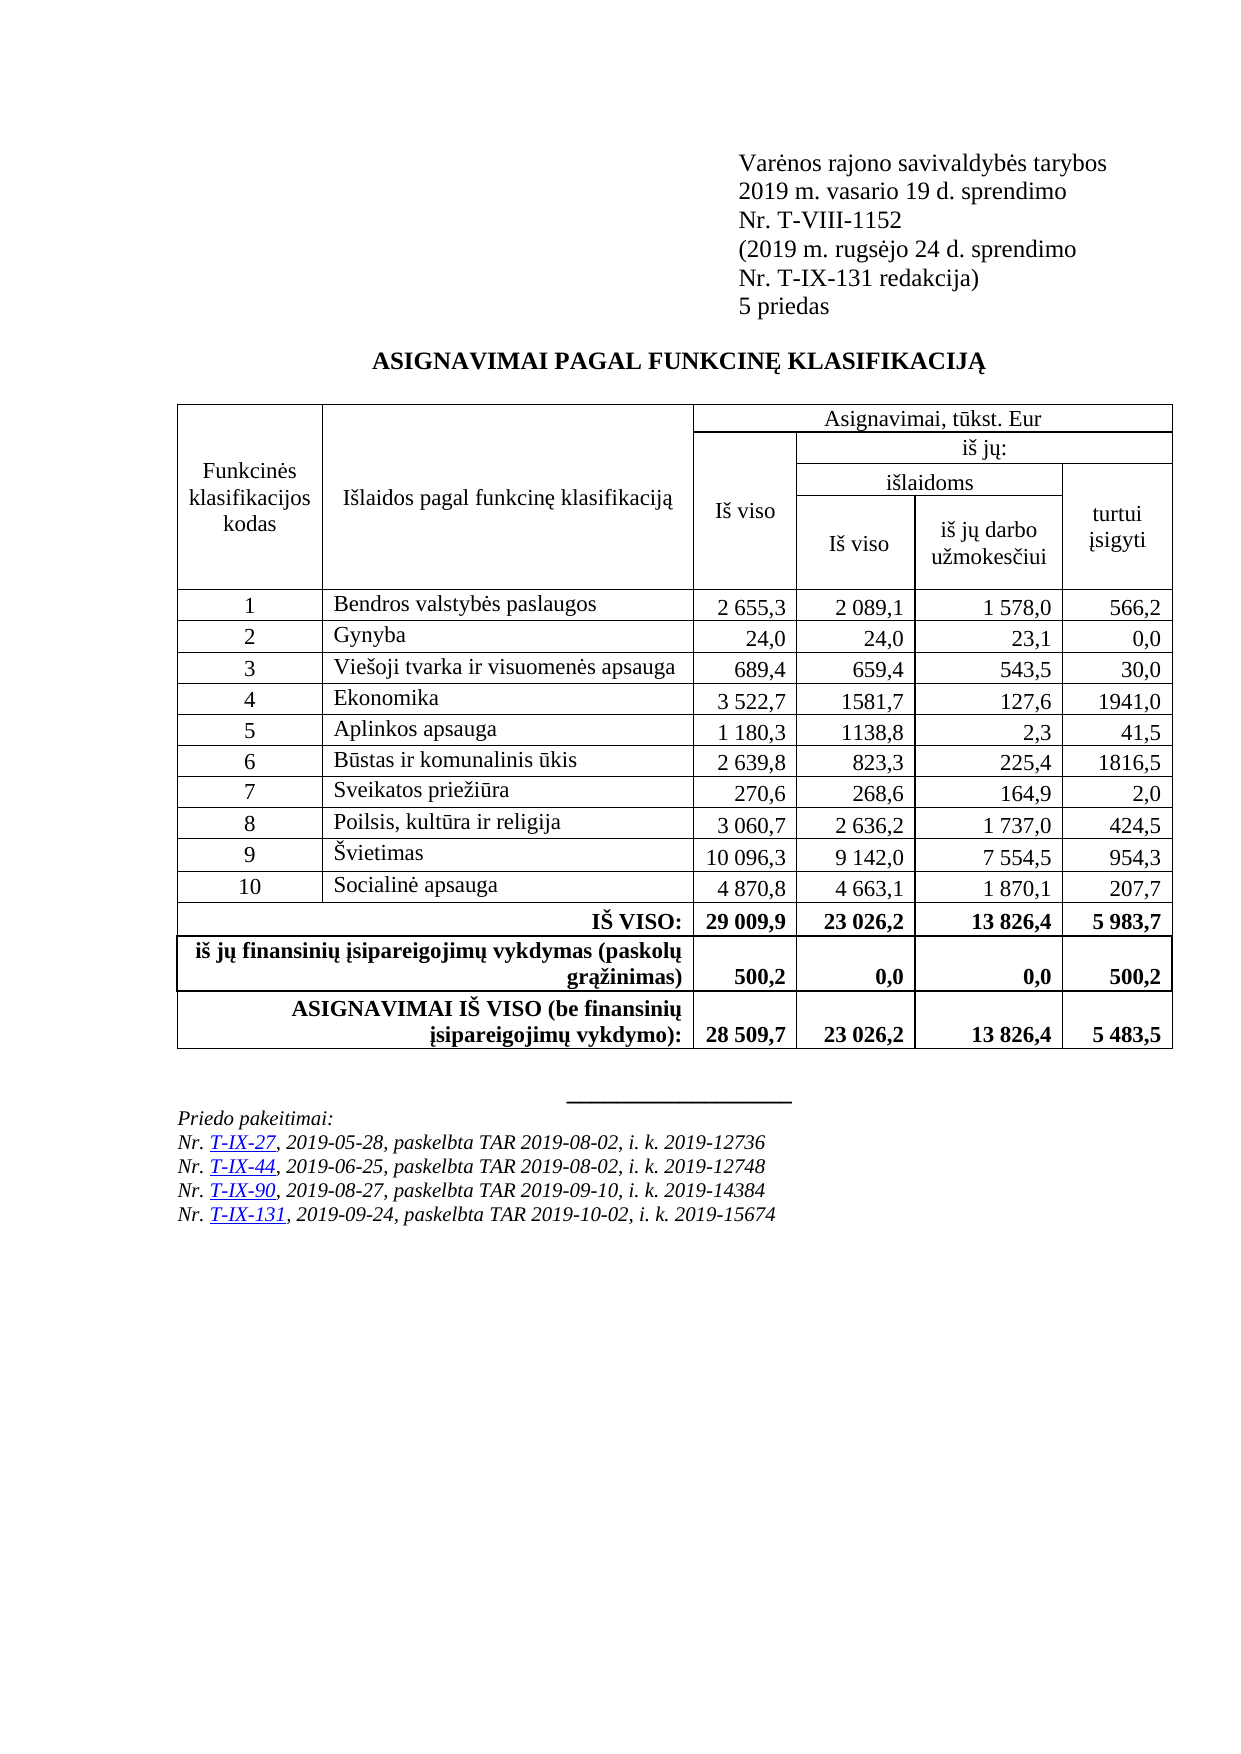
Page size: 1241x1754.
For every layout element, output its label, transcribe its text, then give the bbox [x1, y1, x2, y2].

text Varėnos rajono savivaldybės tarybos [738, 148, 1181, 176]
table_cell 225,4 [916, 746, 1062, 776]
table_cell 28 509,7 [694, 992, 796, 1047]
table_cell 823,3 [797, 746, 914, 776]
text Nr. T-IX-90, 2019-08-27, paskelbta TAR 2019-09-10, i. k. 2019-14384 [177, 1178, 1181, 1202]
table_cell Ekonomika [323, 684, 693, 714]
table_cell 1 737,0 [916, 808, 1062, 838]
table_cell 500,2 [694, 937, 796, 990]
text Nr. T-IX-131, 2019-09-24, paskelbta TAR 2019-10-02, i. k. 2019-15674 [177, 1202, 1181, 1226]
table_cell 5 483,5 [1063, 992, 1172, 1047]
table_cell ASIGNAVIMAI IŠ VISO (be finansinių įsipareigojimų vykdymo): [178, 992, 693, 1047]
table_cell 0,0 [1063, 621, 1172, 652]
table_cell iš jų: [797, 433, 1172, 463]
table_cell 2 089,1 [797, 590, 914, 620]
table_cell Iš viso [797, 496, 914, 589]
table_cell Socialinė apsauga [323, 872, 693, 902]
table_cell 29 009,9 [694, 903, 796, 934]
table_cell 9 142,0 [797, 839, 914, 871]
table_cell 10 096,3 [694, 839, 796, 871]
table_cell 3 060,7 [694, 808, 796, 838]
table_cell 566,2 [1063, 590, 1172, 620]
table_cell Sveikatos priežiūra [323, 777, 693, 807]
table_cell 13 826,4 [916, 903, 1062, 934]
table_cell 4 663,1 [797, 872, 914, 902]
text __________________ [177, 1077, 1181, 1106]
table_cell 1138,8 [797, 715, 914, 745]
table_cell 1 [178, 590, 322, 620]
table_cell 543,5 [916, 653, 1062, 683]
table_cell 23,1 [916, 621, 1062, 652]
table_cell 207,7 [1063, 872, 1172, 902]
text 5 priedas [738, 291, 1181, 320]
table_cell 2,3 [916, 715, 1062, 745]
table_header Asignavimai, tūkst. Eur [694, 405, 1172, 431]
table_cell 6 [178, 746, 322, 776]
table_cell 0,0 [797, 937, 914, 990]
table_header Funkcinės klasifikacijos kodas [178, 405, 322, 589]
table_cell 127,6 [916, 684, 1062, 714]
table_cell Bendros valstybės paslaugos [323, 590, 693, 620]
table_cell 424,5 [1063, 808, 1172, 838]
table_cell 2 636,2 [797, 808, 914, 838]
table_cell Būstas ir komunalinis ūkis [323, 746, 693, 776]
table_cell 13 826,4 [916, 992, 1062, 1047]
table_cell 30,0 [1063, 653, 1172, 683]
table_cell 2 [178, 621, 322, 652]
table_cell Viešoji tvarka ir visuomenės apsauga [323, 653, 693, 683]
table_cell 10 [178, 872, 322, 902]
table_cell 1 870,1 [916, 872, 1062, 902]
table_cell 954,3 [1063, 839, 1172, 871]
table_cell Iš viso [694, 433, 796, 589]
text ASIGNAVIMAI PAGAL FUNKCINĘ KLASIFIKACIJĄ [177, 346, 1181, 375]
table_cell 5 [178, 715, 322, 745]
table_cell 0,0 [916, 937, 1062, 990]
table_cell Švietimas [323, 839, 693, 871]
table_cell 4 870,8 [694, 872, 796, 902]
table_cell 4 [178, 684, 322, 714]
text Nr. T-IX-44, 2019-06-25, paskelbta TAR 2019-08-02, i. k. 2019-12748 [177, 1154, 1181, 1178]
table_cell 1 578,0 [916, 590, 1062, 620]
table_header Išlaidos pagal funkcinę klasifikaciją [323, 405, 693, 589]
table_cell 1941,0 [1063, 684, 1172, 714]
table_cell 5 983,7 [1063, 903, 1172, 934]
table_cell 164,9 [916, 777, 1062, 807]
table_cell Aplinkos apsauga [323, 715, 693, 745]
text Nr. T-VIII-1152 [738, 205, 1181, 234]
table_cell iš jų finansinių įsipareigojimų vykdymas (paskolų grąžinimas) [178, 937, 693, 990]
table_cell 9 [178, 839, 322, 871]
table_cell 23 026,2 [797, 903, 914, 934]
table_cell 7 554,5 [916, 839, 1062, 871]
table_cell 500,2 [1063, 937, 1171, 990]
table_cell 270,6 [694, 777, 796, 807]
table_cell 23 026,2 [797, 992, 914, 1047]
table_cell 659,4 [797, 653, 914, 683]
table_cell iš jų darbo užmokesčiui [916, 496, 1062, 589]
table_cell 7 [178, 777, 322, 807]
table_cell IŠ VISO: [178, 903, 693, 934]
table_cell 2,0 [1063, 777, 1172, 807]
table_cell 41,5 [1063, 715, 1172, 745]
table_cell 2 655,3 [694, 590, 796, 620]
text Nr. T-IX-131 redakcija) [738, 263, 1181, 291]
table_cell 2 639,8 [694, 746, 796, 776]
text Nr. T-IX-27, 2019-05-28, paskelbta TAR 2019-08-02, i. k. 2019-12736 [177, 1130, 1181, 1154]
table_cell turtui įsigyti [1063, 464, 1172, 589]
table_cell išlaidoms [797, 464, 1062, 495]
table_cell Poilsis, kultūra ir religija [323, 808, 693, 838]
text 2019 m. vasario 19 d. sprendimo [738, 176, 1181, 205]
table_cell 268,6 [797, 777, 914, 807]
table_cell 3 [178, 653, 322, 683]
table_cell 1816,5 [1063, 746, 1172, 776]
table_cell 24,0 [694, 621, 796, 652]
text (2019 m. rugsėjo 24 d. sprendimo [738, 234, 1181, 263]
table_cell 24,0 [797, 621, 914, 652]
table_cell Gynyba [323, 621, 693, 652]
table_cell 689,4 [694, 653, 796, 683]
table_cell 1581,7 [797, 684, 914, 714]
table_cell 3 522,7 [694, 684, 796, 714]
text Priedo pakeitimai: [177, 1106, 1181, 1130]
table_cell 8 [178, 808, 322, 838]
table_cell 1 180,3 [694, 715, 796, 745]
